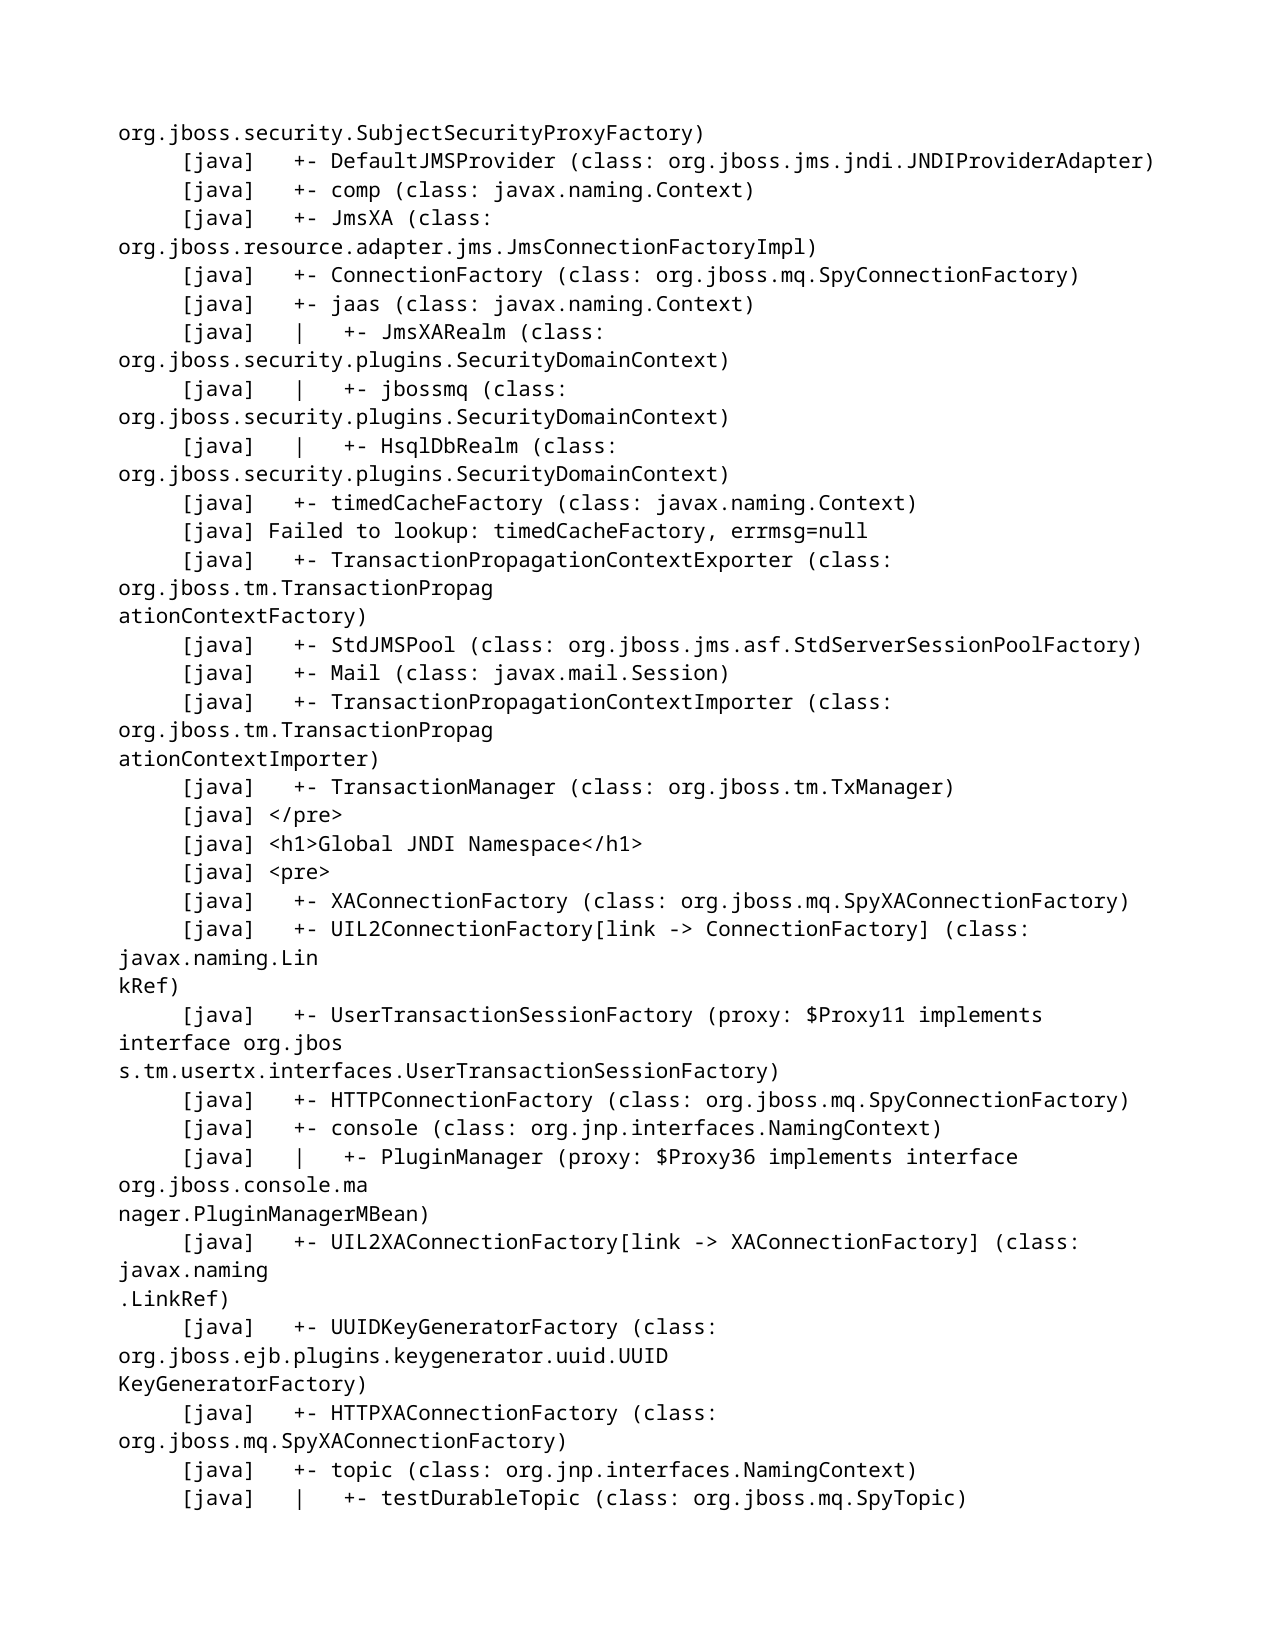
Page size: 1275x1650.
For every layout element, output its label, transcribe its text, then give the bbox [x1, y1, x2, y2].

text .LinkRef) [118, 1284, 1157, 1312]
text [java] +- topic (class: org.jnp.interfaces.NamingContext) [118, 1455, 1157, 1483]
text [java] +- JmsXA (class: org.jboss.resource.adapter.jms.JmsConnectionFactoryImpl) [118, 203, 1157, 260]
text [java] +- timedCacheFactory (class: javax.naming.Context) [118, 488, 1157, 516]
text [java] +- TransactionPropagationContextImporter (class: org.jboss.tm.TransactionPropag [118, 687, 1157, 744]
text [java] | +- JmsXARealm (class: org.jboss.security.plugins.SecurityDomainContext) [118, 317, 1157, 374]
text [java] +- console (class: org.jnp.interfaces.NamingContext) [118, 1113, 1157, 1142]
text [java] | +- PluginManager (proxy: $Proxy36 implements interface org.jboss.console.ma [118, 1142, 1157, 1199]
text [java] | +- HsqlDbRealm (class: org.jboss.security.plugins.SecurityDomainContext) [118, 431, 1157, 488]
text kRef) [118, 971, 1157, 1000]
text [java] +- UIL2XAConnectionFactory[link -> XAConnectionFactory] (class: javax.naming [118, 1227, 1157, 1284]
text [java] | +- jbossmq (class: org.jboss.security.plugins.SecurityDomainContext) [118, 374, 1157, 431]
text [java] <pre> [118, 857, 1157, 886]
text [java] +- ConnectionFactory (class: org.jboss.mq.SpyConnectionFactory) [118, 260, 1157, 289]
text [java] +- Mail (class: javax.mail.Session) [118, 658, 1157, 687]
text [java] +- DefaultJMSProvider (class: org.jboss.jms.jndi.JNDIProviderAdapter) [118, 147, 1157, 175]
text nager.PluginManagerMBean) [118, 1199, 1157, 1227]
text [java] +- HTTPConnectionFactory (class: org.jboss.mq.SpyConnectionFactory) [118, 1085, 1157, 1113]
text [java] +- XAConnectionFactory (class: org.jboss.mq.SpyXAConnectionFactory) [118, 886, 1157, 914]
text KeyGeneratorFactory) [118, 1369, 1157, 1398]
text s.tm.usertx.interfaces.UserTransactionSessionFactory) [118, 1057, 1157, 1085]
text [java] +- UIL2ConnectionFactory[link -> ConnectionFactory] (class: javax.naming.Lin [118, 914, 1157, 971]
text [java] +- TransactionManager (class: org.jboss.tm.TxManager) [118, 772, 1157, 801]
text [java] </pre> [118, 801, 1157, 829]
text [java] | +- testDurableTopic (class: org.jboss.mq.SpyTopic) [118, 1483, 1157, 1512]
text [java] +- TransactionPropagationContextExporter (class: org.jboss.tm.TransactionPropag [118, 545, 1157, 602]
text ationContextFactory) [118, 602, 1157, 630]
text [java] +- UserTransactionSessionFactory (proxy: $Proxy11 implements interface org.jbos [118, 1000, 1157, 1057]
text [java] <h1>Global JNDI Namespace</h1> [118, 829, 1157, 857]
text [java] +- comp (class: javax.naming.Context) [118, 175, 1157, 203]
text [java] Failed to lookup: timedCacheFactory, errmsg=null [118, 516, 1157, 545]
text [java] +- HTTPXAConnectionFactory (class: org.jboss.mq.SpyXAConnectionFactory) [118, 1398, 1157, 1455]
text [java] +- jaas (class: javax.naming.Context) [118, 289, 1157, 317]
text [java] +- UUIDKeyGeneratorFactory (class: org.jboss.ejb.plugins.keygenerator.uuid.UUID [118, 1312, 1157, 1369]
text org.jboss.security.SubjectSecurityProxyFactory) [118, 118, 1157, 147]
text [java] +- StdJMSPool (class: org.jboss.jms.asf.StdServerSessionPoolFactory) [118, 630, 1157, 658]
text ationContextImporter) [118, 744, 1157, 772]
